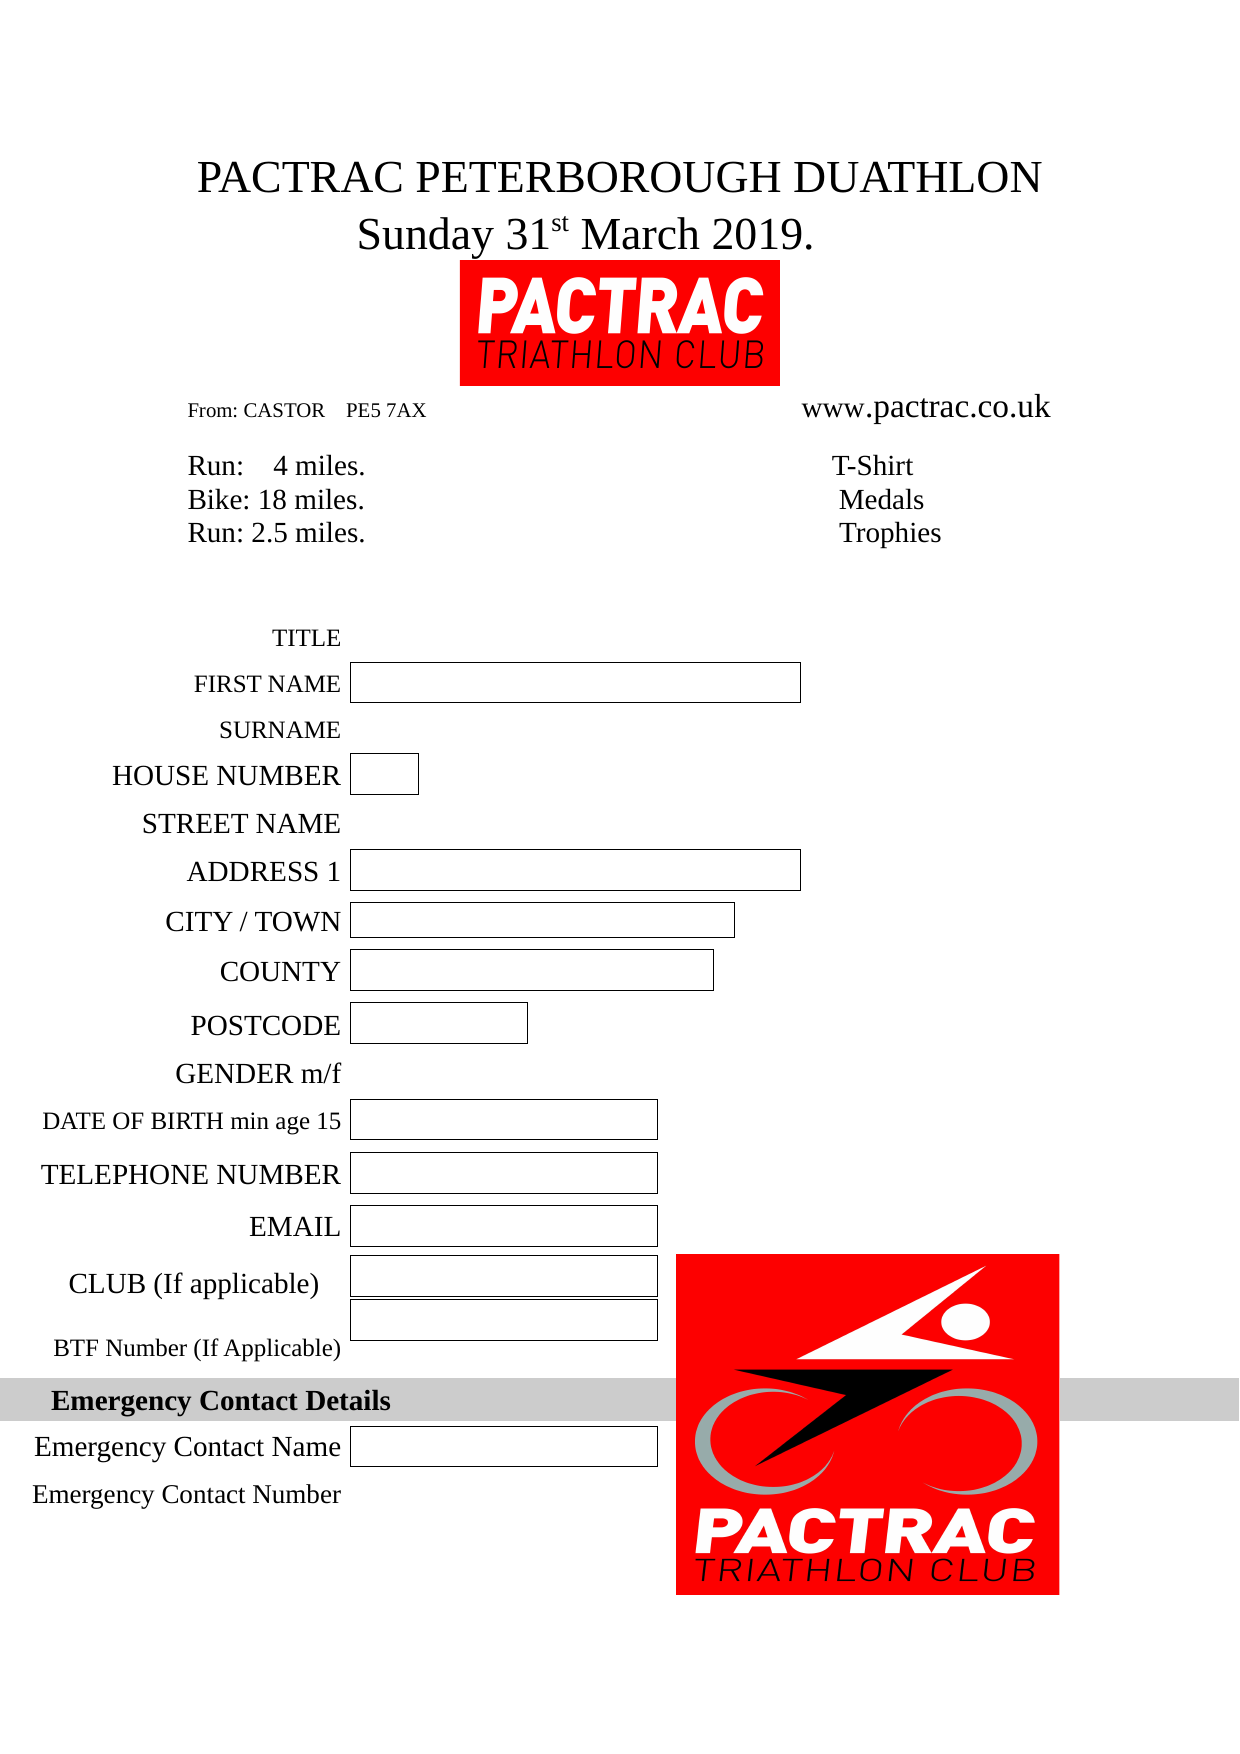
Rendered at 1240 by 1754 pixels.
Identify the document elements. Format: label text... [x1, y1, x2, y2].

table_cell EMAIL [0, 1200, 346, 1251]
table_cell [346, 998, 1240, 1051]
table_cell [346, 1094, 1240, 1147]
table_cell Emergency Contact Name [0, 1421, 346, 1471]
table_cell [1060, 1471, 1239, 1514]
table_cell Emergency Contact Number [0, 1471, 346, 1514]
table_cell DATE OF BIRTH min age 15 [0, 1094, 346, 1147]
table_cell [346, 802, 1240, 844]
table_cell Emergency Contact Details [0, 1378, 676, 1421]
table_cell TELEPHONE NUMBER [0, 1147, 346, 1200]
table_cell STREET NAME [0, 802, 346, 844]
text Bike: 18 miles. Medals [187, 482, 1052, 515]
table_cell [346, 1051, 1240, 1094]
table_cell HOUSE NUMBER [0, 748, 346, 802]
table_cell [346, 748, 1240, 802]
table_cell [346, 1421, 676, 1471]
text Run: 4 miles. T-Shirt [187, 448, 1052, 482]
table_cell [1060, 1378, 1239, 1421]
table_cell COUNTY [0, 945, 346, 998]
table_cell [346, 845, 1240, 898]
table_cell POSTCODE [0, 998, 346, 1051]
table_cell [346, 945, 1240, 998]
table_cell GENDER m/f [0, 1051, 346, 1094]
table_cell [346, 1251, 1239, 1378]
table_cell ADDRESS 1 [0, 845, 346, 898]
picture [676, 1254, 1060, 1595]
text Run: 2.5 miles. Trophies [187, 515, 1052, 549]
table_cell [346, 1147, 1240, 1200]
table_cell [346, 1200, 1240, 1251]
text From: CASTOR PE5 7AX www.pactrac.co.uk [187, 386, 1052, 424]
table_cell [346, 657, 1240, 710]
table_header TITLE [0, 619, 346, 657]
table_cell [346, 898, 1240, 944]
table_cell [346, 710, 1240, 748]
table_cell CITY / TOWN [0, 898, 346, 944]
table_cell SURNAME [0, 710, 346, 748]
table_cell [1060, 1421, 1239, 1471]
table_header [346, 619, 1240, 657]
table_cell CLUB (If applicable) BTF Number (If Applicable) [0, 1251, 346, 1378]
text PACTRAC PETERBOROUGH DUATHLON Sunday 31st March 2019. [187, 150, 1052, 386]
table_cell [346, 1471, 676, 1514]
table_cell FIRST NAME [0, 657, 346, 710]
